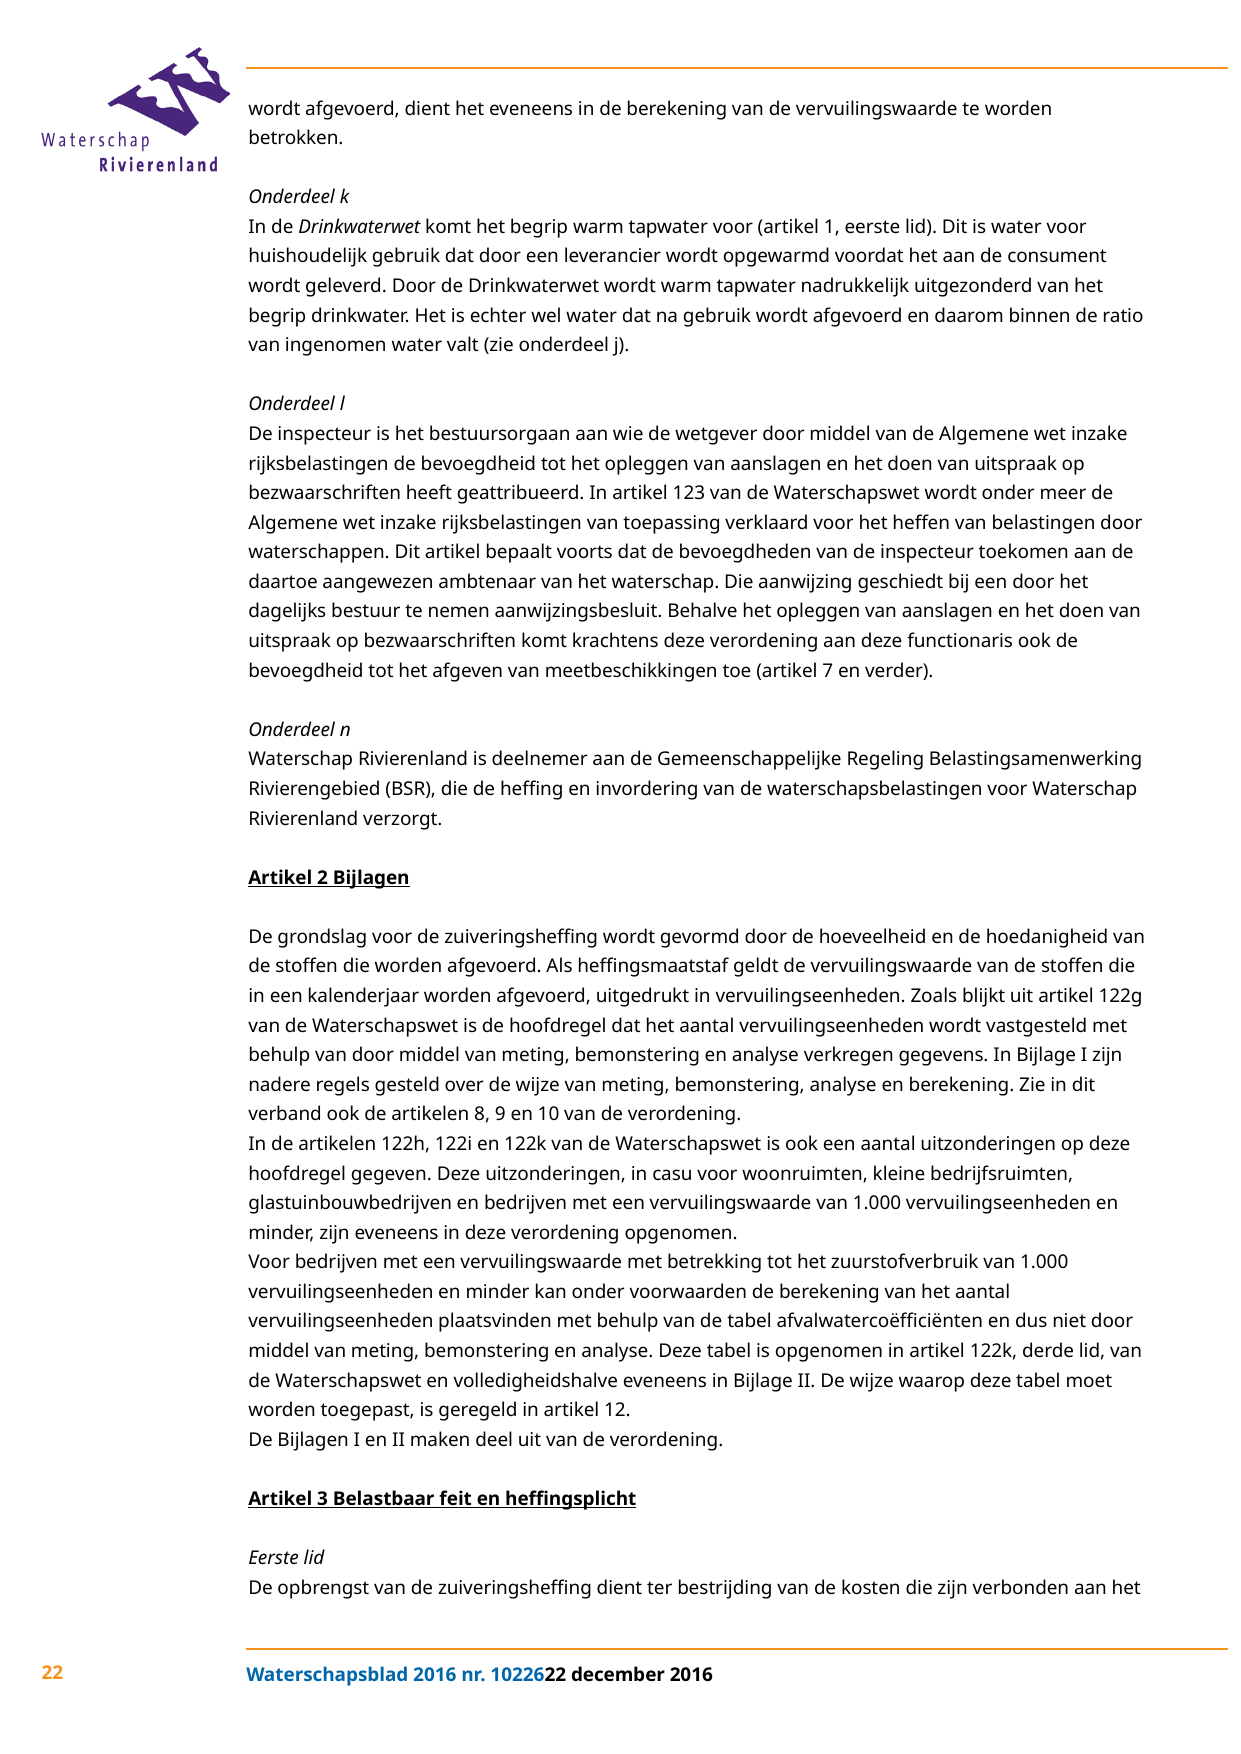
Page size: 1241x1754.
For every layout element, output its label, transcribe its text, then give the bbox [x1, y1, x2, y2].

text De opbrengst van de zuiveringsheffing dient ter bestrijding van de kosten die zijn verbonden aan het [248, 1574, 1152, 1600]
text wordt afgevoerd, dient het eveneens in de berekening van de vervuilingswaarde te worden betrokken. [248, 95, 1152, 150]
text Artikel 2 Bijlagen [248, 864, 1152, 890]
text In de artikelen 122h, 122i en 122k van de Waterschapswet is ook een aantal uitzonderingen op deze hoofdregel gegeven. Deze uitzonderingen, in casu voor woonruimten, kleine bedrijfsruimten, glastuinbouwbedrijven en bedrijven met een vervuilingswaarde van 1.000 vervuilingseenheden en minder, zijn eveneens in deze verordening opgenomen. [248, 1130, 1152, 1245]
text De inspecteur is het bestuursorgaan aan wie de wetgever door middel van de Algemene wet inzake rijksbelastingen de bevoegdheid tot het opleggen van aanslagen en het doen van uitspraak op bezwaarschriften heeft geattribueerd. In artikel 123 van de Waterschapswet wordt onder meer de Algemene wet inzake rijksbelastingen van toepassing verklaard voor het heffen van belastingen door waterschappen. Dit artikel bepaalt voorts dat de bevoegdheden van de inspecteur toekomen aan de daartoe aangewezen ambtenaar van het waterschap. Die aanwijzing geschiedt bij een door het dagelijks bestuur te nemen aanwijzingsbesluit. Behalve het opleggen van aanslagen en het doen van uitspraak op bezwaarschriften komt krachtens deze verordening aan deze functionaris ook de bevoegdheid tot het afgeven van meetbeschikkingen toe (artikel 7 en verder). [248, 420, 1152, 683]
text Artikel 3 Belastbaar feit en heffingsplicht [248, 1485, 1152, 1511]
text Voor bedrijven met een vervuilingswaarde met betrekking tot het zuurstofverbruik van 1.000 vervuilingseenheden en minder kan onder voorwaarden de berekening van het aantal vervuilingseenheden plaatsvinden met behulp van de tabel afvalwatercoëfficiënten en dus niet door middel van meting, bemonstering en analyse. Deze tabel is opgenomen in artikel 122k, derde lid, van de Waterschapswet en volledigheidshalve eveneens in Bijlage II. De wijze waarop deze tabel moet worden toegepast, is geregeld in artikel 12. [248, 1248, 1152, 1422]
text In de Drinkwaterwet komt het begrip warm tapwater voor (artikel 1, eerste lid). Dit is water voor huishoudelijk gebruik dat door een leverancier wordt opgewarmd voordat het aan de consument wordt geleverd. Door de Drinkwaterwet wordt warm tapwater nadrukkelijk uitgezonderd van het begrip drinkwater. Het is echter wel water dat na gebruik wordt afgevoerd en daarom binnen de ratio van ingenomen water valt (zie onderdeel j). [248, 213, 1152, 357]
text De Bijlagen I en II maken deel uit van de verordening. [248, 1426, 1152, 1452]
text De grondslag voor de zuiveringsheffing wordt gevormd door de hoeveelheid en de hoedanigheid van de stoffen die worden afgevoerd. Als heffingsmaatstaf geldt de vervuilingswaarde van de stoffen die in een kalenderjaar worden afgevoerd, uitgedrukt in vervuilingseenheden. Zoals blijkt uit artikel 122g van de Waterschapswet is de hoofdregel dat het aantal vervuilingseenheden wordt vastgesteld met behulp van door middel van meting, bemonstering en analyse verkregen gegevens. In Bijlage I zijn nadere regels gesteld over de wijze van meting, bemonstering, analyse en berekening. Zie in dit verband ook de artikelen 8, 9 en 10 van de verordening. [248, 923, 1152, 1126]
text Onderdeel n [248, 716, 1152, 742]
picture [41, 47, 231, 172]
text Onderdeel l [248, 391, 1152, 416]
text Waterschap Rivierenland is deelnemer aan de Gemeenschappelijke Regeling Belastingsamenwerking Rivierengebied (BSR), die de heffing en invordering van de waterschapsbelastingen voor Waterschap Rivierenland verzorgt. [248, 746, 1152, 831]
text Onderdeel k [248, 183, 1152, 209]
text Eerste lid [248, 1544, 1152, 1570]
